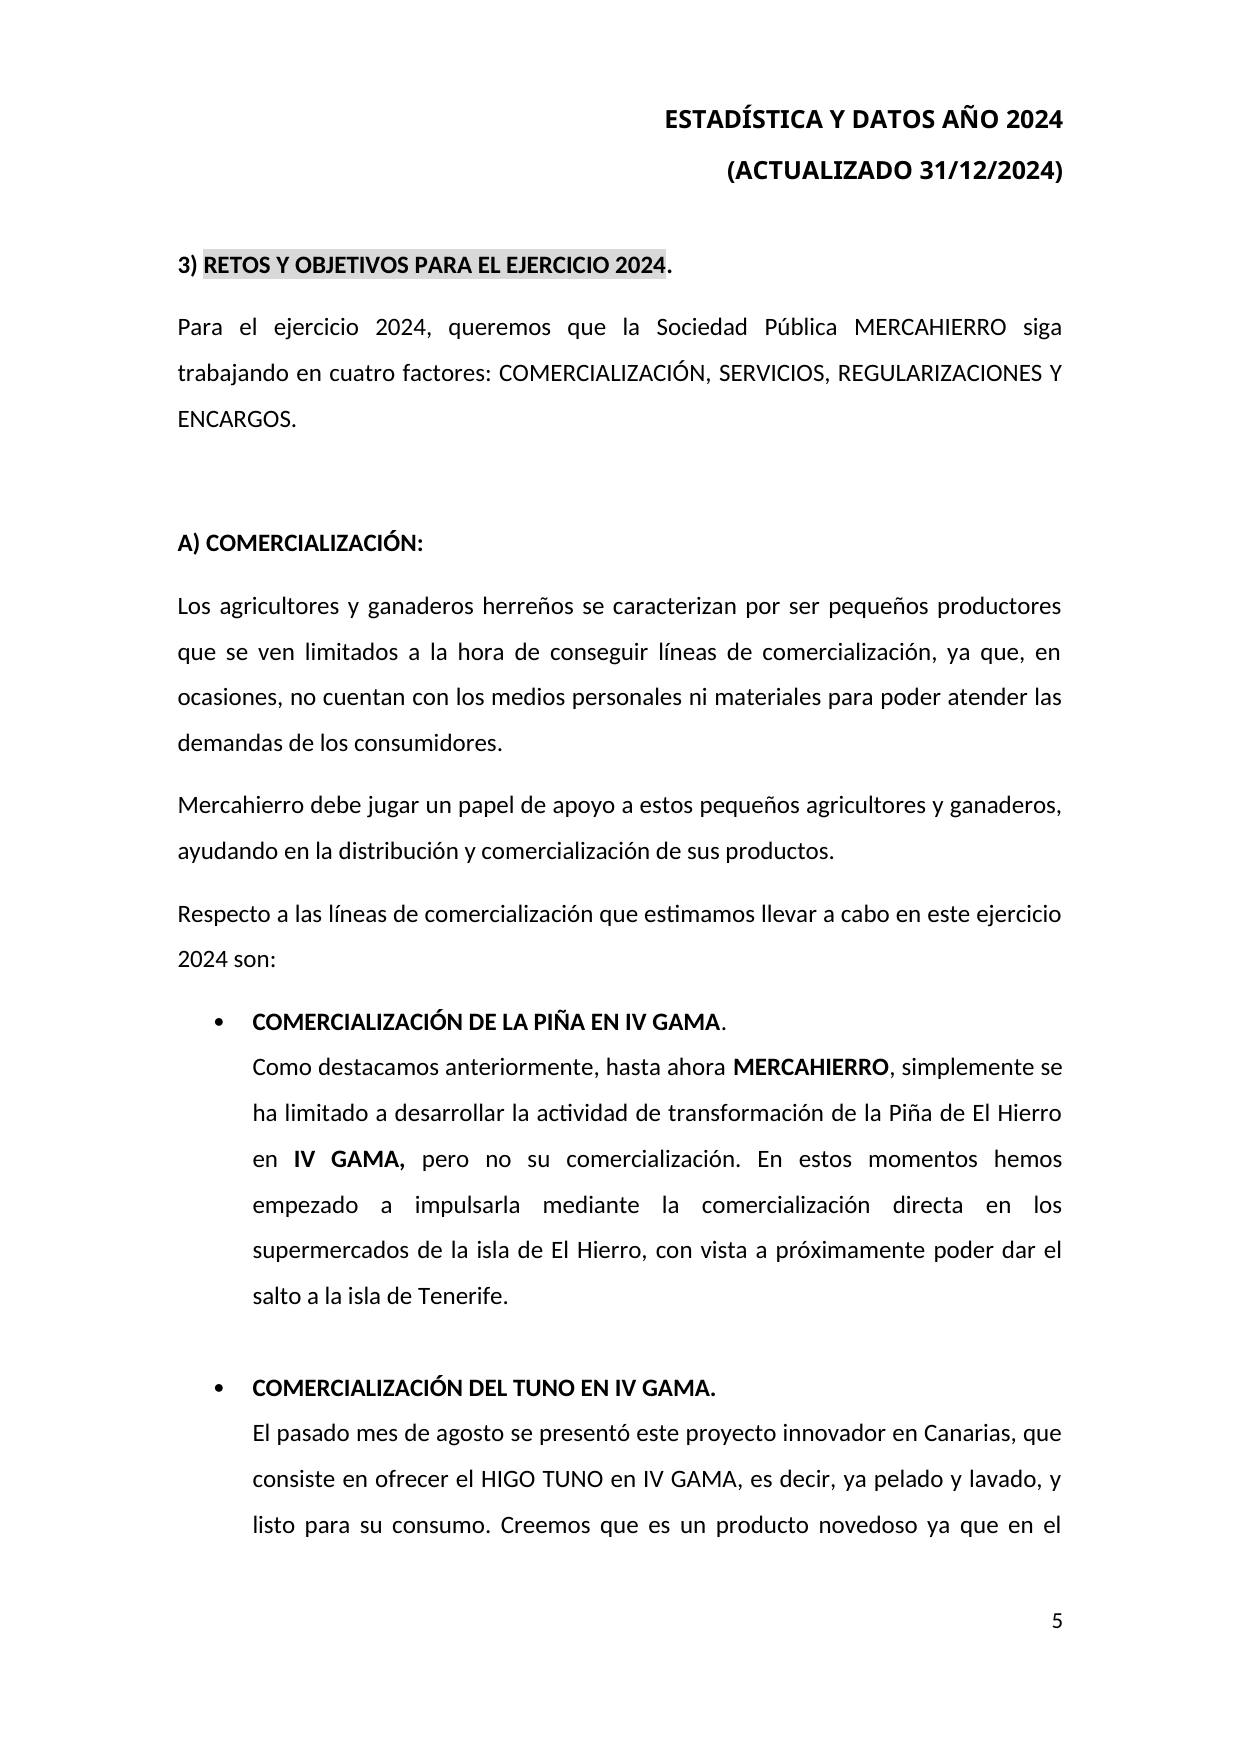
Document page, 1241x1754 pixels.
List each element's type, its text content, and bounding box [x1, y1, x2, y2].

text Como destacamos anteriormente, hasta ahora MERCAHIERRO, simplemente se ha limitado a desarrollar la actividad de transformación de la Piña de El Hierro en IV GAMA, pero no su comercialización. En estos momentos hemos empezado a impulsarla mediante la comercialización directa en los supermercados de la isla de El Hierro, con vista a próximamente poder dar el salto a la isla de Tenerife. [252, 1052, 1063, 1311]
list COMERCIALIZACIÓN DEL TUNO EN IV GAMA. [215, 1372, 1063, 1402]
text Mercahierro debe jugar un papel de apoyo a estos pequeños agricultores y ganaderos, ayudando en la distribución y comercialización de sus productos. [177, 789, 1063, 866]
list COMERCIALIZACIÓN DE LA PIÑA EN IV GAMA. [215, 1006, 1063, 1036]
text 3) RETOS Y OBJETIVOS PARA EL EJERCICIO 2024. [177, 249, 1063, 279]
text El pasado mes de agosto se presentó este proyecto innovador en Canarias, que consiste en ofrecer el HIGO TUNO en IV GAMA, es decir, ya pelado y lavado, y listo para su consumo. Creemos que es un producto novedoso ya que en el [252, 1417, 1063, 1539]
text A) COMERCIALIZACIÓN: [177, 528, 1063, 558]
text Respecto a las líneas de comercialización que estimamos llevar a cabo en este ejercicio 2024 son: [177, 898, 1063, 974]
text Los agricultores y ganaderos herreños se caracterizan por ser pequeños productores que se ven limitados a la hora de conseguir líneas de comercialización, ya que, en ocasiones, no cuentan con los medios personales ni materiales para poder atender las demandas de los consumidores. [177, 590, 1063, 758]
text Para el ejercicio 2024, queremos que la Sociedad Pública MERCAHIERRO siga trabajando en cuatro factores: COMERCIALIZACIÓN, SERVICIOS, REGULARIZACIONES Y ENCARGOS. [177, 311, 1063, 433]
